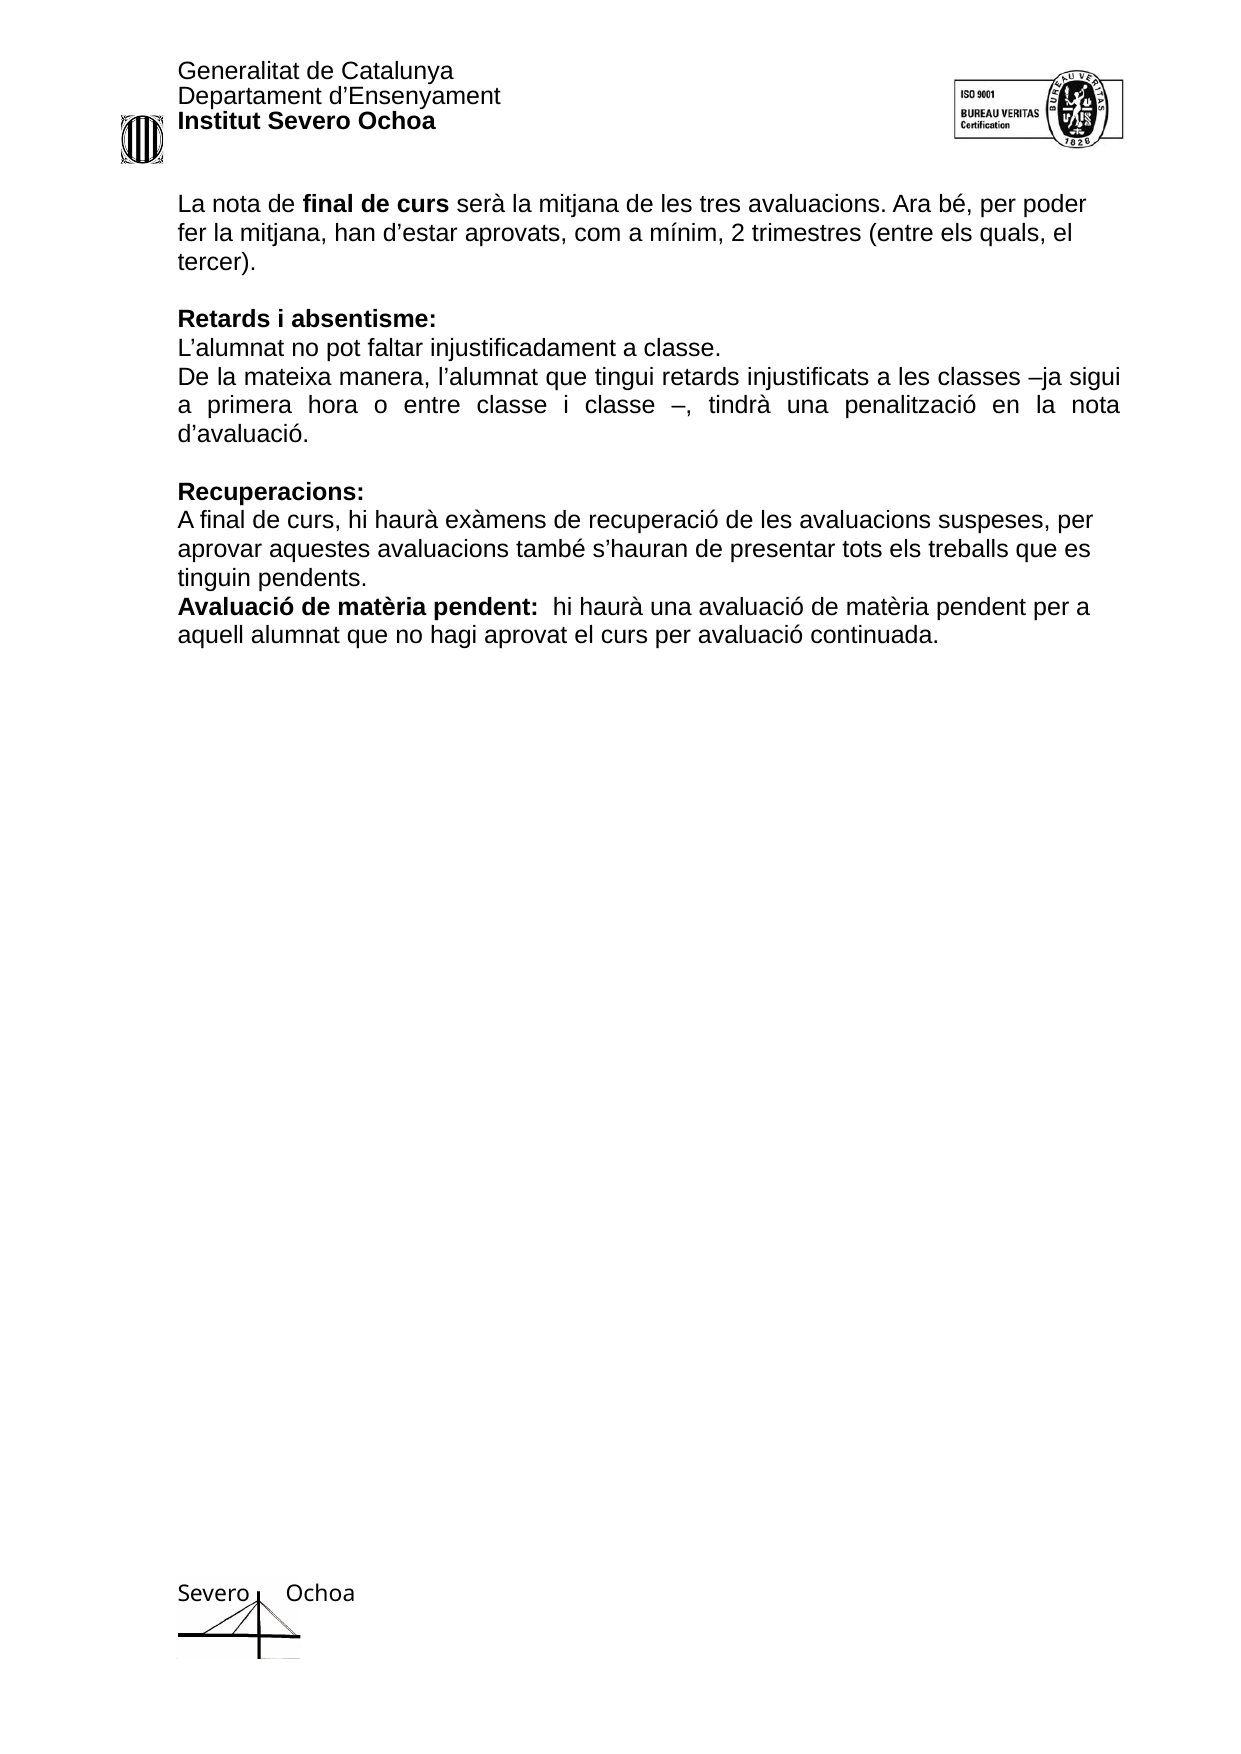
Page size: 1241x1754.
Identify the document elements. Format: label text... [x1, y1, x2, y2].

text La nota de final de curs serà la mitjana de les tres avaluacions. Ara bé, per poder fer la mitjana, han d’estar aprovats, com a mínim, 2 trimestres (entre els quals, el tercer). [177, 189, 1122, 275]
text L’alumnat no pot faltar injustificadament a classe. [177, 333, 1122, 361]
picture [176, 1576, 301, 1659]
text De la mateixa manera, l’alumnat que tingui retards injustificats a les classes –ja sigui a primera hora o entre classe i classe –, tindrà una penalització en la nota d’avaluació. [177, 361, 1122, 448]
picture [289, 1586, 299, 1599]
picture [945, 59, 1133, 162]
text Recuperacions: [177, 476, 1122, 505]
picture [121, 115, 164, 164]
text Avaluació de matèria pendent: hi haurà una avaluació de matèria pendent per a aquell alumnat que no hagi aprovat el curs per avaluació continuada. [177, 591, 1122, 649]
text Retards i absentisme: [177, 304, 1122, 333]
text A final de curs, hi haurà exàmens de recuperació de les avaluacions suspeses, per aprovar aquestes avaluacions també s’hauran de presentar tots els treballs que es tinguin pendents. [177, 505, 1122, 591]
